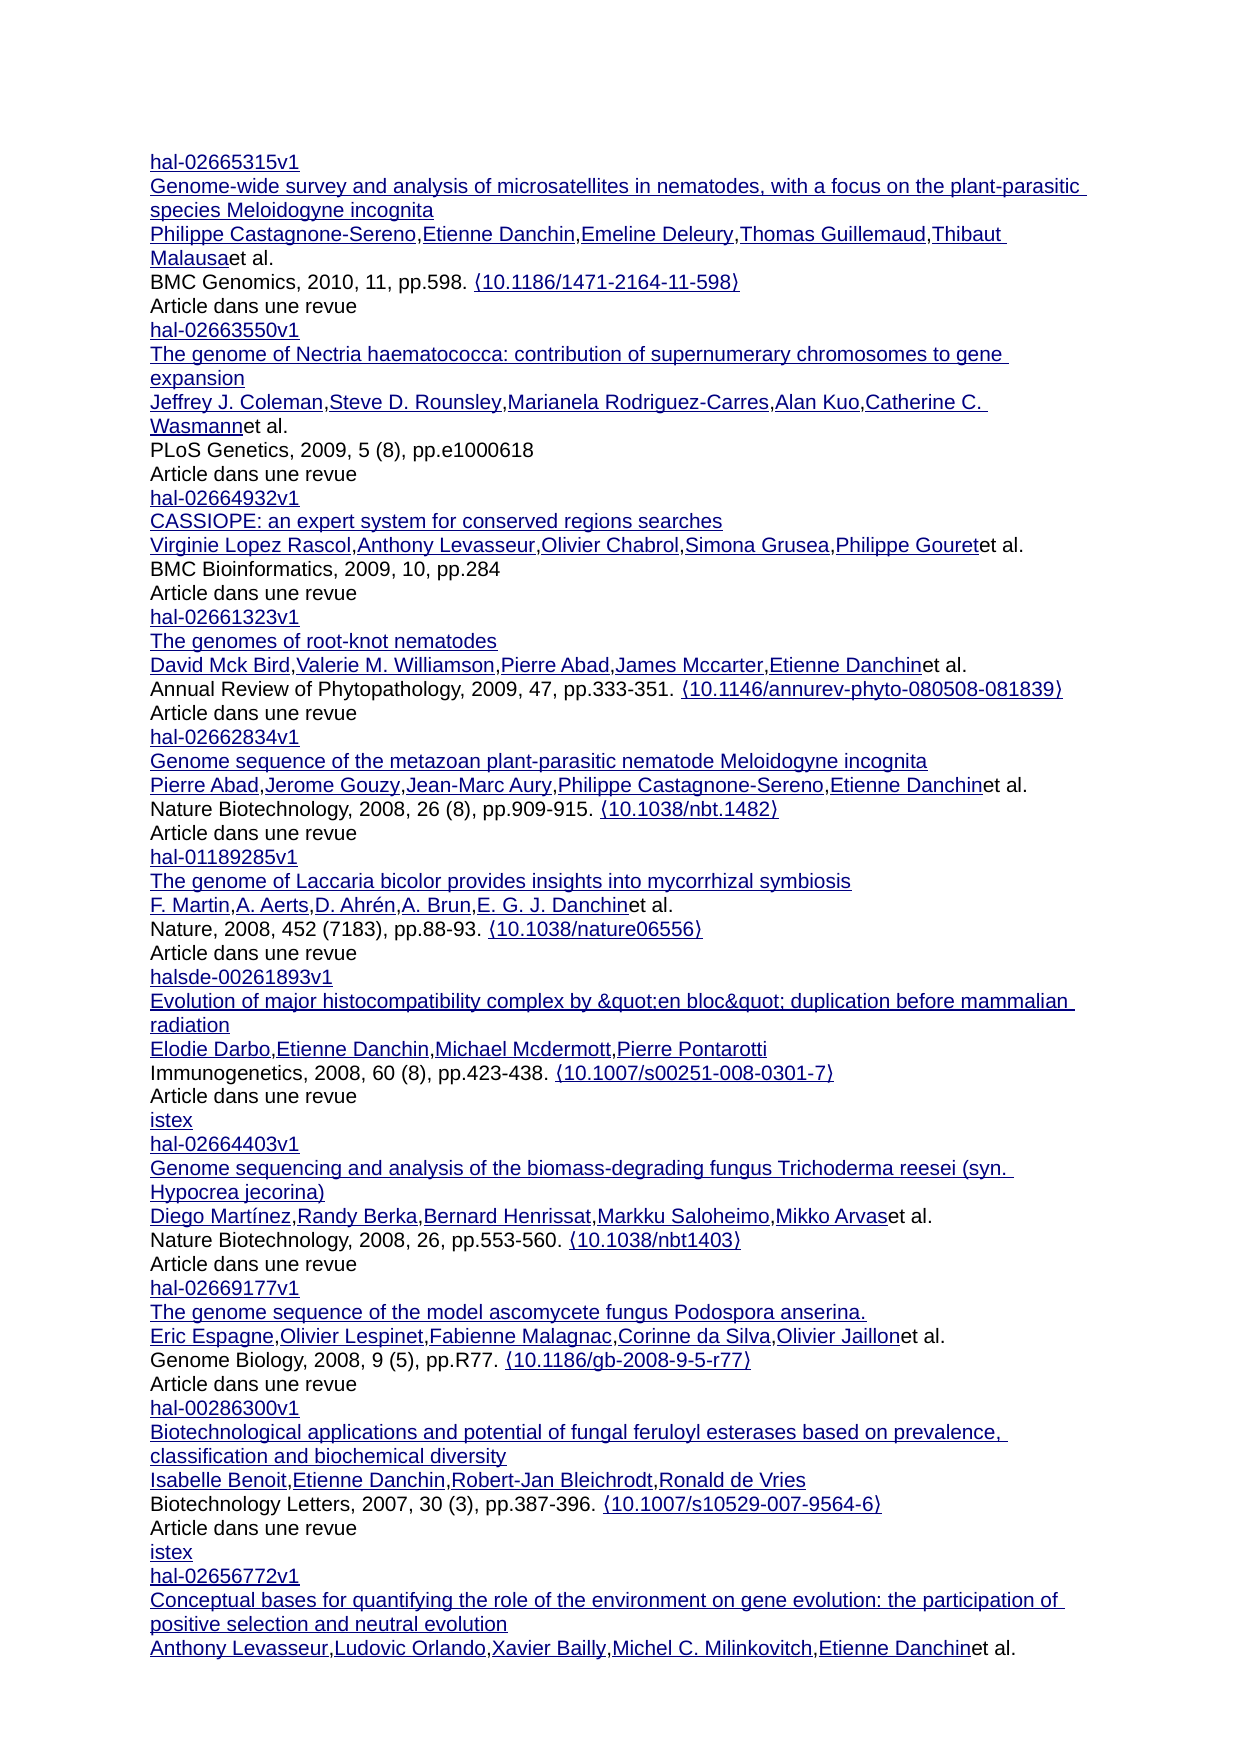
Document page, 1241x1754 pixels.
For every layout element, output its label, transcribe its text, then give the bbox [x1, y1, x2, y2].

table_cell Genome-wide survey and analysis of microsatellites in nematodes, with a focus on the plant-parasitic species Meloidogyne incognita Philippe Castagnone-Sereno,Etienne Danchin,Emeline Deleury,Thomas Guillemaud,Thibaut Malausaet al. BMC Genomics, 2010, 11, pp.598. ⟨10.1186/1471-2164-11-598⟩ Article dans une revue hal-02663550v1 [150, 174, 1090, 342]
table_cell Genome sequencing and analysis of the biomass-degrading fungus Trichoderma reesei (syn. Hypocrea jecorina) Diego Martínez,Randy Berka,Bernard Henrissat,Markku Saloheimo,Mikko Arvaset al. Nature Biotechnology, 2008, 26, pp.553-560. ⟨10.1038/nbt1403⟩ Article dans une revue hal-02669177v1 [150, 1156, 1090, 1300]
table_cell Evolution of major histocompatibility complex by &quot;en bloc&quot; duplication before mammalian radiation Elodie Darbo,Etienne Danchin,Michael Mcdermott,Pierre Pontarotti Immunogenetics, 2008, 60 (8), pp.423-438. ⟨10.1007/s00251-008-0301-7⟩ Article dans une revue istex hal-02664403v1 [150, 989, 1090, 1156]
table_cell Conceptual bases for quantifying the role of the environment on gene evolution: the participation of positive selection and neutral evolution Anthony Levasseur,Ludovic Orlando,Xavier Bailly,Michel C. Milinkovitch,Etienne Danchinet al. [150, 1588, 1090, 1659]
table_cell The genome sequence of the model ascomycete fungus Podospora anserina. Eric Espagne,Olivier Lespinet,Fabienne Malagnac,Corinne da Silva,Olivier Jaillonet al. Genome Biology, 2008, 9 (5), pp.R77. ⟨10.1186/gb-2008-9-5-r77⟩ Article dans une revue hal-00286300v1 [150, 1300, 1090, 1420]
table_cell The genome of Laccaria bicolor provides insights into mycorrhizal symbiosis F. Martin,A. Aerts,D. Ahrén,A. Brun,E. G. J. Danchinet al. Nature, 2008, 452 (7183), pp.88-93. ⟨10.1038/nature06556⟩ Article dans une revue halsde-00261893v1 [150, 869, 1090, 988]
table_cell Biotechnological applications and potential of fungal feruloyl esterases based on prevalence, classification and biochemical diversity Isabelle Benoit,Etienne Danchin,Robert-Jan Bleichrodt,Ronald de Vries Biotechnology Letters, 2007, 30 (3), pp.387-396. ⟨10.1007/s10529-007-9564-6⟩ Article dans une revue istex hal-02656772v1 [150, 1420, 1090, 1587]
table_cell Genome sequence of the metazoan plant-parasitic nematode Meloidogyne incognita Pierre Abad,Jerome Gouzy,Jean-Marc Aury,Philippe Castagnone-Sereno,Etienne Danchinet al. Nature Biotechnology, 2008, 26 (8), pp.909-915. ⟨10.1038/nbt.1482⟩ Article dans une revue hal-01189285v1 [150, 749, 1090, 869]
table_cell hal-02665315v1 [150, 150, 1090, 174]
table_cell CASSIOPE: an expert system for conserved regions searches Virginie Lopez Rascol,Anthony Levasseur,Olivier Chabrol,Simona Grusea,Philippe Gouretet al. BMC Bioinformatics, 2009, 10, pp.284 Article dans une revue hal-02661323v1 [150, 509, 1090, 629]
table_cell The genome of Nectria haematococca: contribution of supernumerary chromosomes to gene expansion Jeffrey J. Coleman,Steve D. Rounsley,Marianela Rodriguez-Carres,Alan Kuo,Catherine C. Wasmannet al. PLoS Genetics, 2009, 5 (8), pp.e1000618 Article dans une revue hal-02664932v1 [150, 342, 1090, 509]
table_cell The genomes of root-knot nematodes David Mck Bird,Valerie M. Williamson,Pierre Abad,James Mccarter,Etienne Danchinet al. Annual Review of Phytopathology, 2009, 47, pp.333-351. ⟨10.1146/annurev-phyto-080508-081839⟩ Article dans une revue hal-02662834v1 [150, 629, 1090, 749]
